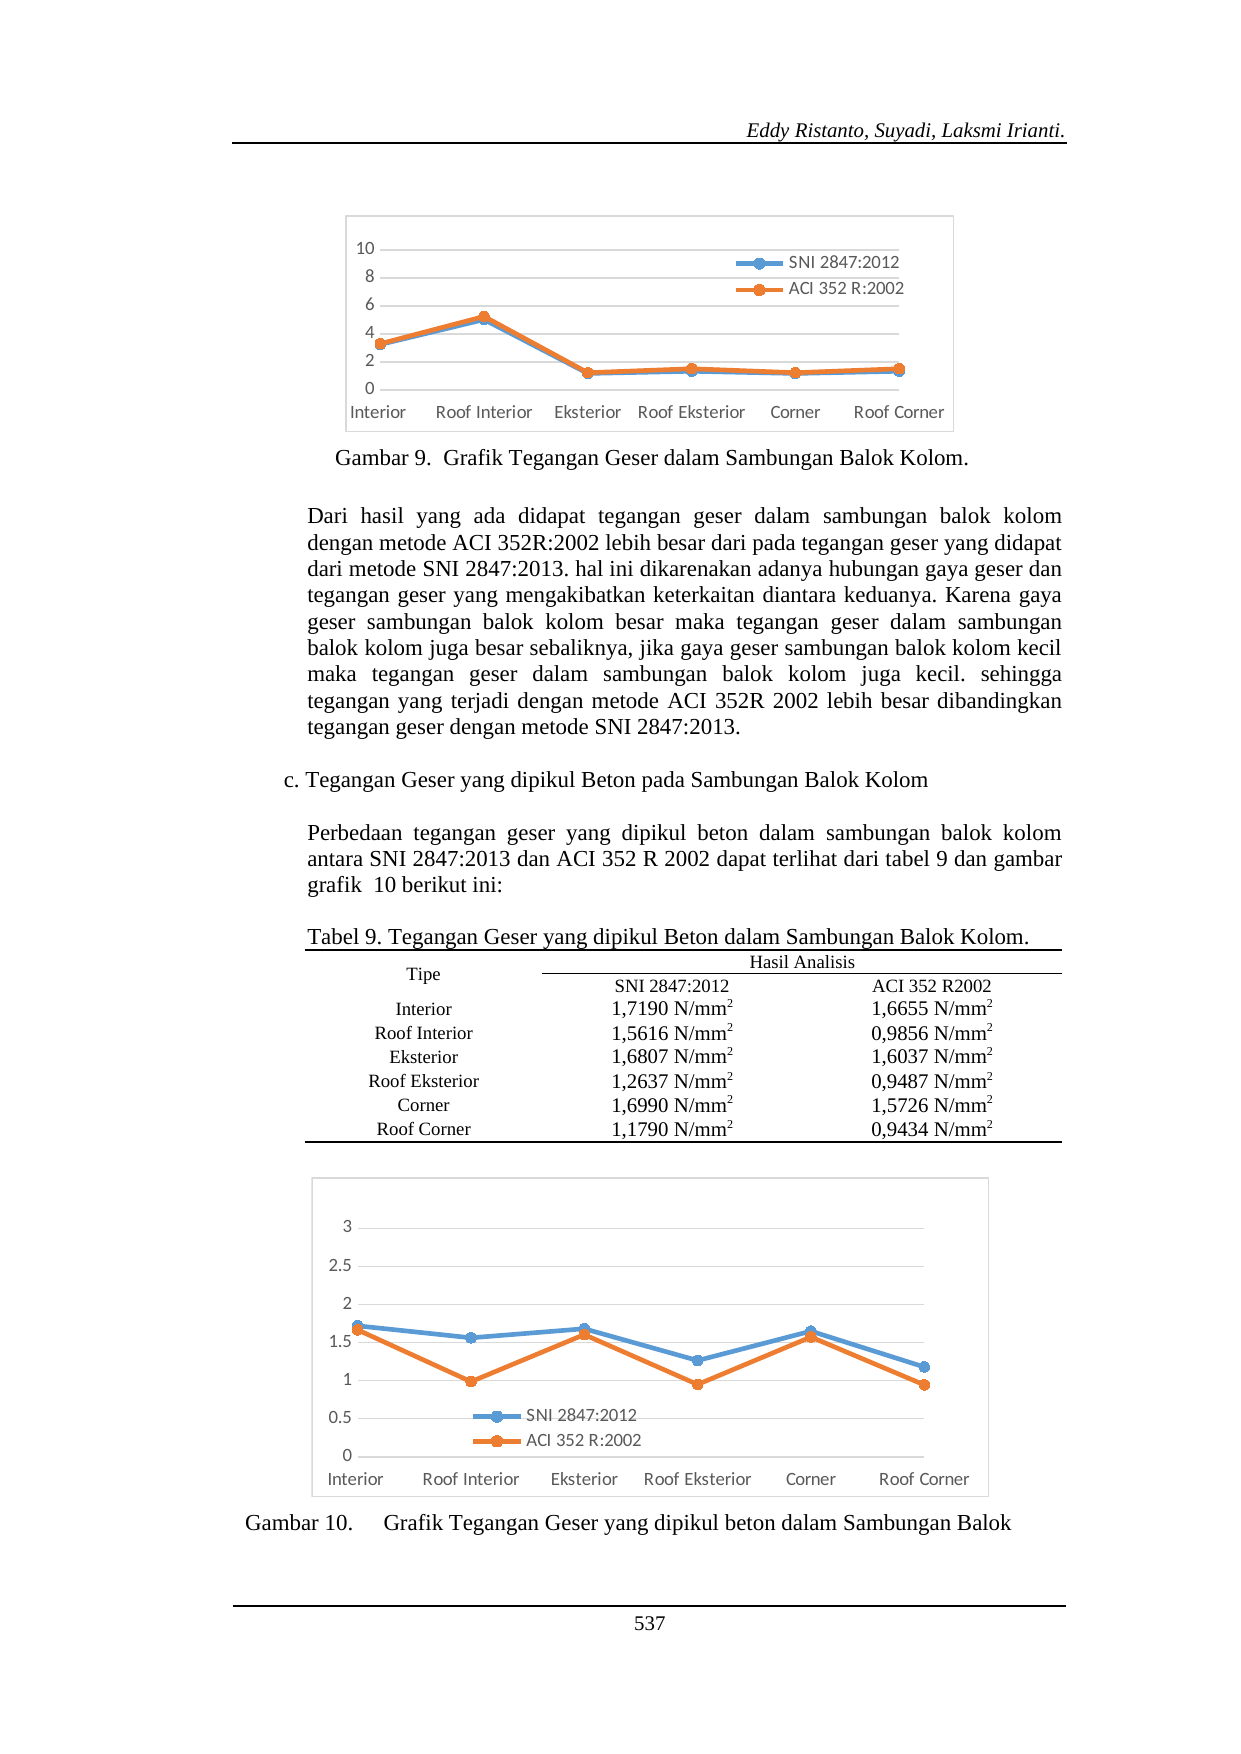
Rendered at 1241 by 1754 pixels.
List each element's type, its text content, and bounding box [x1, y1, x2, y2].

table_cell SNI 2847:2012 [542, 974, 802, 996]
table_header [237, 210, 1063, 438]
table_header [237, 1172, 1063, 1503]
table_cell 1,7190 N/mm2 [542, 996, 802, 1020]
table_cell Roof Eksterior [305, 1069, 542, 1093]
table_cell Roof Interior [305, 1020, 542, 1044]
table_cell Grafik Tegangan Geser yang dipikul beton dalam Sambungan Balok [359, 1503, 1063, 1541]
table_cell 0,9856 N/mm2 [802, 1020, 1062, 1044]
table_cell 1,6655 N/mm2 [802, 996, 1062, 1020]
table_cell Interior [305, 996, 542, 1020]
table_header Hasil Analisis [542, 951, 1062, 973]
table_cell 1,6807 N/mm2 [542, 1045, 802, 1068]
table_cell Gambar 9. [237, 438, 437, 476]
table_header Tipe [305, 951, 542, 996]
text Perbedaan tegangan geser yang dipikul beton dalam sambungan balok kolom antara SNI 2847:2013 dan ACI 352 R 2002 dapat terlihat dari tabel 9 dan gambar grafik 10 berikut ini: [307, 819, 1063, 898]
table_cell 1,2637 N/mm2 [542, 1069, 802, 1093]
table_cell 1,1790 N/mm2 [542, 1117, 802, 1141]
table_cell Eksterior [305, 1045, 542, 1068]
text Tabel 9. Tegangan Geser yang dipikul Beton dalam Sambungan Balok Kolom. [307, 923, 1063, 949]
table_cell 1,6990 N/mm2 [542, 1093, 802, 1117]
table_cell Roof Corner [305, 1117, 542, 1141]
table_cell Gambar 10. [237, 1503, 359, 1541]
table_cell ACI 352 R2002 [802, 974, 1062, 996]
table_cell Corner [305, 1093, 542, 1117]
table_cell 1,6037 N/mm2 [802, 1045, 1062, 1068]
list c. Tegangan Geser yang dipikul Beton pada Sambungan Balok Kolom [242, 766, 1063, 792]
table_cell 1,5616 N/mm2 [542, 1020, 802, 1044]
table_cell 1,5726 N/mm2 [802, 1093, 1062, 1117]
table_cell Grafik Tegangan Geser dalam Sambungan Balok Kolom. [438, 438, 1063, 476]
table_cell 0,9487 N/mm2 [802, 1069, 1062, 1093]
table_cell 0,9434 N/mm2 [802, 1117, 1062, 1141]
text Dari hasil yang ada didapat tegangan geser dalam sambungan balok kolom dengan metode ACI 352R:2002 lebih besar dari pada tegangan geser yang didapat dari metode SNI 2847:2013. hal ini dikarenakan adanya hubungan gaya geser dan tegangan geser yang mengakibatkan keterkaitan diantara keduanya. Karena gaya geser sambungan balok kolom besar maka tegangan geser dalam sambungan balok kolom juga besar sebaliknya, jika gaya geser sambungan balok kolom kecil maka tegangan geser dalam sambungan balok kolom juga kecil. sehingga tegangan yang terjadi dengan metode ACI 352R 2002 lebih besar dibandingkan tegangan geser dengan metode SNI 2847:2013. [307, 502, 1063, 739]
